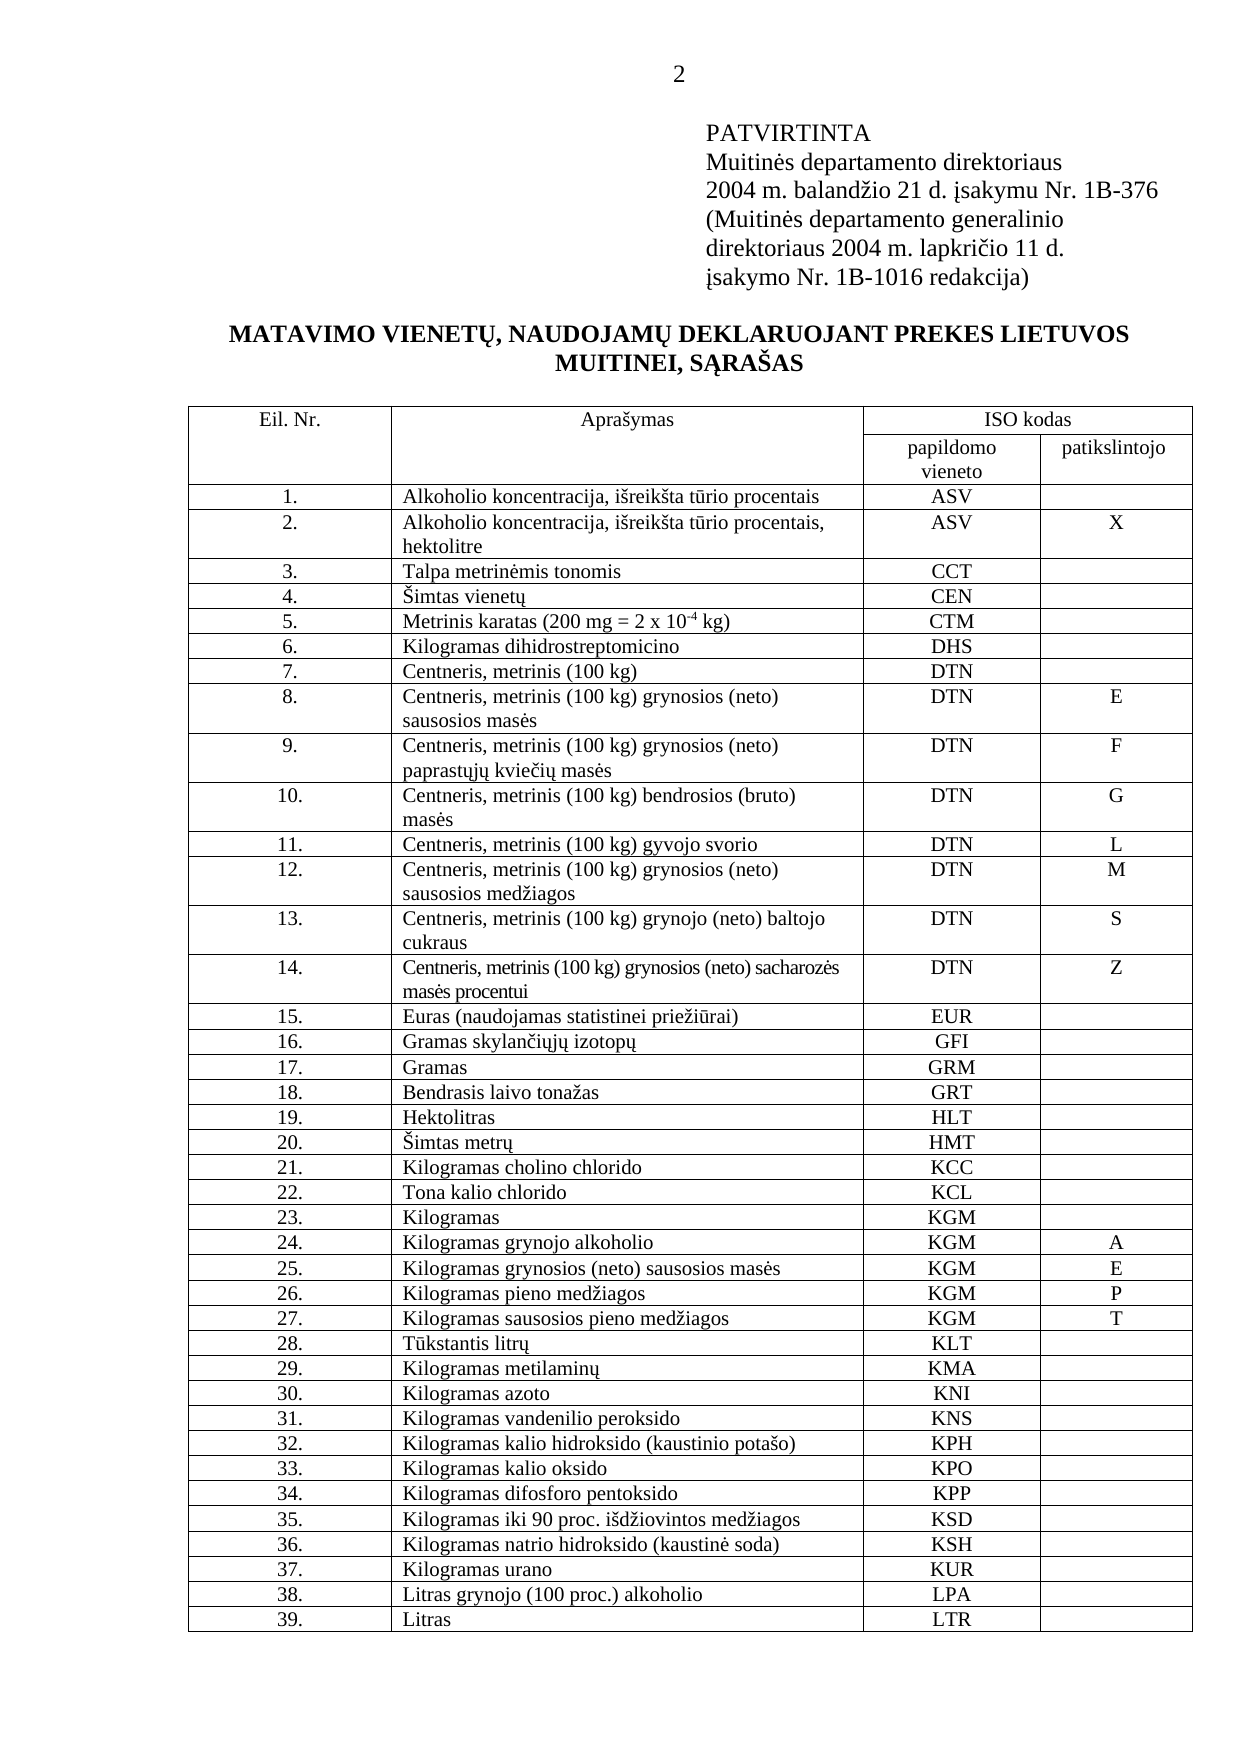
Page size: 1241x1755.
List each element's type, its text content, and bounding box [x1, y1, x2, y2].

table_cell S [1041, 906, 1192, 954]
table_cell [1041, 1506, 1192, 1531]
table_cell Kilogramas kalio oksido [392, 1456, 863, 1480]
table_cell KPH [864, 1431, 1040, 1455]
table_cell [1041, 1406, 1192, 1430]
table_cell 38. [189, 1582, 391, 1606]
table_cell CEN [864, 584, 1040, 608]
table_cell Centneris, metrinis (100 kg) bendrosios (bruto) masės [392, 783, 863, 831]
text 2004 m. balandžio 21 d. įsakymu Nr. 1B-376 [706, 176, 1181, 204]
table_cell Kilogramas [392, 1205, 863, 1229]
table_cell HMT [864, 1130, 1040, 1154]
table_cell 32. [189, 1431, 391, 1455]
table_cell Centneris, metrinis (100 kg) grynosios (neto) sausosios medžiagos [392, 857, 863, 905]
table_cell Kilogramas sausosios pieno medžiagos [392, 1306, 863, 1330]
table_cell P [1041, 1281, 1192, 1304]
table_cell 5. [189, 609, 391, 633]
table_cell [1041, 1431, 1192, 1455]
table_cell E [1041, 684, 1192, 732]
table_cell Centneris, metrinis (100 kg) grynosios (neto) sacharozės masės procentui [392, 955, 863, 1003]
table_cell KNI [864, 1381, 1040, 1405]
table_cell LTR [864, 1607, 1040, 1631]
table_cell Kilogramas natrio hidroksido (kaustinė soda) [392, 1532, 863, 1556]
table_cell ASV [864, 510, 1040, 558]
table_cell [1041, 485, 1192, 508]
table_cell Z [1041, 955, 1192, 1003]
text MATAVIMO VIENETŲ, NAUDOJAMŲ DEKLARUOJANT PREKES LIETUVOS MUITINEI, SĄRAŠAS [177, 319, 1181, 377]
table_cell Kilogramas grynosios (neto) sausosios masės [392, 1255, 863, 1279]
table_cell 26. [189, 1281, 391, 1304]
table_cell [1041, 1205, 1192, 1229]
table_cell 28. [189, 1331, 391, 1355]
table_cell Šimtas vienetų [392, 584, 863, 608]
table_cell [1041, 1080, 1192, 1104]
table_cell KPO [864, 1456, 1040, 1480]
table_cell Alkoholio koncentracija, išreikšta tūrio procentais [392, 485, 863, 508]
table_cell DHS [864, 634, 1040, 658]
table_cell 29. [189, 1356, 391, 1380]
table_cell 16. [189, 1030, 391, 1053]
table_cell GRM [864, 1055, 1040, 1079]
table_cell DTN [864, 734, 1040, 782]
table_cell Centneris, metrinis (100 kg) grynojo (neto) baltojo cukraus [392, 906, 863, 954]
table_cell [1041, 1155, 1192, 1179]
table_cell 31. [189, 1406, 391, 1430]
table_cell CCT [864, 559, 1040, 583]
table_cell Kilogramas vandenilio peroksido [392, 1406, 863, 1430]
table_cell DTN [864, 955, 1040, 1003]
table_cell KGM [864, 1281, 1040, 1304]
table_cell Alkoholio koncentracija, išreikšta tūrio procentais, hektolitre [392, 510, 863, 558]
table_cell KSH [864, 1532, 1040, 1556]
table_cell GFI [864, 1030, 1040, 1053]
table_cell papildomo vieneto [864, 435, 1040, 483]
table_cell [1041, 1481, 1192, 1505]
table_cell 19. [189, 1105, 391, 1129]
table_cell KPP [864, 1481, 1040, 1505]
table_cell ASV [864, 485, 1040, 508]
table_cell [1041, 1456, 1192, 1480]
table_cell KGM [864, 1205, 1040, 1229]
table_cell 15. [189, 1004, 391, 1028]
table_header Eil. Nr. [189, 407, 391, 483]
table_cell DTN [864, 659, 1040, 683]
table_cell Euras (naudojamas statistinei priežiūrai) [392, 1004, 863, 1028]
table_cell [1041, 659, 1192, 683]
table_cell T [1041, 1306, 1192, 1330]
table_cell Metrinis karatas (200 mg = 2 x 10-4 kg) [392, 609, 863, 633]
table_cell 9. [189, 734, 391, 782]
table_cell EUR [864, 1004, 1040, 1028]
table_cell Kilogramas metilaminų [392, 1356, 863, 1380]
table_cell [1041, 1532, 1192, 1556]
table_cell KCL [864, 1180, 1040, 1204]
table_cell Kilogramas cholino chlorido [392, 1155, 863, 1179]
table_cell DTN [864, 684, 1040, 732]
table_cell [1041, 1607, 1192, 1631]
text direktoriaus 2004 m. lapkričio 11 d. [706, 233, 1181, 262]
table_cell 33. [189, 1456, 391, 1480]
table_cell 17. [189, 1055, 391, 1079]
table_cell Kilogramas dihidrostreptomicino [392, 634, 863, 658]
table_cell DTN [864, 906, 1040, 954]
table_cell Centneris, metrinis (100 kg) grynosios (neto) paprastųjų kviečių masės [392, 734, 863, 782]
table_cell LPA [864, 1582, 1040, 1606]
table_cell Tūkstantis litrų [392, 1331, 863, 1355]
table_cell Kilogramas iki 90 proc. išdžiovintos medžiagos [392, 1506, 863, 1531]
table_cell 34. [189, 1481, 391, 1505]
table_cell [1041, 1331, 1192, 1355]
table_cell 4. [189, 584, 391, 608]
table_cell [1041, 1004, 1192, 1028]
table_cell A [1041, 1230, 1192, 1254]
table_cell KGM [864, 1306, 1040, 1330]
table_cell KGM [864, 1230, 1040, 1254]
table_cell 13. [189, 906, 391, 954]
table_cell Kilogramas azoto [392, 1381, 863, 1405]
table_cell 2. [189, 510, 391, 558]
table_cell [1041, 1381, 1192, 1405]
table_cell [1041, 559, 1192, 583]
table_cell DTN [864, 832, 1040, 856]
table_cell Kilogramas difosforo pentoksido [392, 1481, 863, 1505]
table_cell [1041, 1557, 1192, 1581]
table_cell CTM [864, 609, 1040, 633]
table_header Aprašymas [392, 407, 863, 483]
table_cell G [1041, 783, 1192, 831]
table_cell 3. [189, 559, 391, 583]
table_cell F [1041, 734, 1192, 782]
table_cell 23. [189, 1205, 391, 1229]
text (Muitinės departamento generalinio [706, 204, 1181, 233]
text įsakymo Nr. 1B-1016 redakcija) [706, 262, 1181, 291]
table_cell 24. [189, 1230, 391, 1254]
table_cell DTN [864, 783, 1040, 831]
table_cell KMA [864, 1356, 1040, 1380]
table_cell Talpa metrinėmis tonomis [392, 559, 863, 583]
table_cell 6. [189, 634, 391, 658]
table_cell 12. [189, 857, 391, 905]
table_cell KUR [864, 1557, 1040, 1581]
table_cell Centneris, metrinis (100 kg) [392, 659, 863, 683]
table_cell 14. [189, 955, 391, 1003]
table_cell Kilogramas pieno medžiagos [392, 1281, 863, 1304]
table_cell 8. [189, 684, 391, 732]
table_cell M [1041, 857, 1192, 905]
table_cell Bendrasis laivo tonažas [392, 1080, 863, 1104]
table_cell Hektolitras [392, 1105, 863, 1129]
table_cell [1041, 609, 1192, 633]
table_cell [1041, 1055, 1192, 1079]
table_cell X [1041, 510, 1192, 558]
table_cell HLT [864, 1105, 1040, 1129]
table_cell Šimtas metrų [392, 1130, 863, 1154]
table_cell 36. [189, 1532, 391, 1556]
table_cell KCC [864, 1155, 1040, 1179]
table_cell 1. [189, 485, 391, 508]
text PATVIRTINTA [706, 118, 1181, 147]
table_cell [1041, 584, 1192, 608]
table_cell DTN [864, 857, 1040, 905]
table_cell [1041, 634, 1192, 658]
table_cell 35. [189, 1506, 391, 1531]
table_cell L [1041, 832, 1192, 856]
table_cell E [1041, 1255, 1192, 1279]
table_cell 39. [189, 1607, 391, 1631]
table_cell 20. [189, 1130, 391, 1154]
table_cell GRT [864, 1080, 1040, 1104]
table_cell 18. [189, 1080, 391, 1104]
table_cell 37. [189, 1557, 391, 1581]
table_cell Kilogramas urano [392, 1557, 863, 1581]
table_cell [1041, 1130, 1192, 1154]
table_cell Gramas skylančiųjų izotopų [392, 1030, 863, 1053]
table_cell KGM [864, 1255, 1040, 1279]
table_cell Gramas [392, 1055, 863, 1079]
table_cell [1041, 1030, 1192, 1053]
table_cell patikslintojo [1041, 435, 1192, 483]
table_cell KNS [864, 1406, 1040, 1430]
text Muitinės departamento direktoriaus [706, 147, 1181, 176]
table_cell [1041, 1105, 1192, 1129]
table_cell Kilogramas kalio hidroksido (kaustinio potašo) [392, 1431, 863, 1455]
table_cell 7. [189, 659, 391, 683]
table_cell 25. [189, 1255, 391, 1279]
table_cell 27. [189, 1306, 391, 1330]
table_cell Litras [392, 1607, 863, 1631]
table_cell Centneris, metrinis (100 kg) gyvojo svorio [392, 832, 863, 856]
table_cell [1041, 1180, 1192, 1204]
table_cell Kilogramas grynojo alkoholio [392, 1230, 863, 1254]
table_cell 30. [189, 1381, 391, 1405]
table_cell 11. [189, 832, 391, 856]
table_cell KLT [864, 1331, 1040, 1355]
table_header ISO kodas [864, 407, 1192, 434]
table_cell 22. [189, 1180, 391, 1204]
table_cell Centneris, metrinis (100 kg) grynosios (neto) sausosios masės [392, 684, 863, 732]
table_cell [1041, 1582, 1192, 1606]
table_cell KSD [864, 1506, 1040, 1531]
table_cell 10. [189, 783, 391, 831]
table_cell 21. [189, 1155, 391, 1179]
table_cell Tona kalio chlorido [392, 1180, 863, 1204]
table_cell [1041, 1356, 1192, 1380]
table_cell Litras grynojo (100 proc.) alkoholio [392, 1582, 863, 1606]
